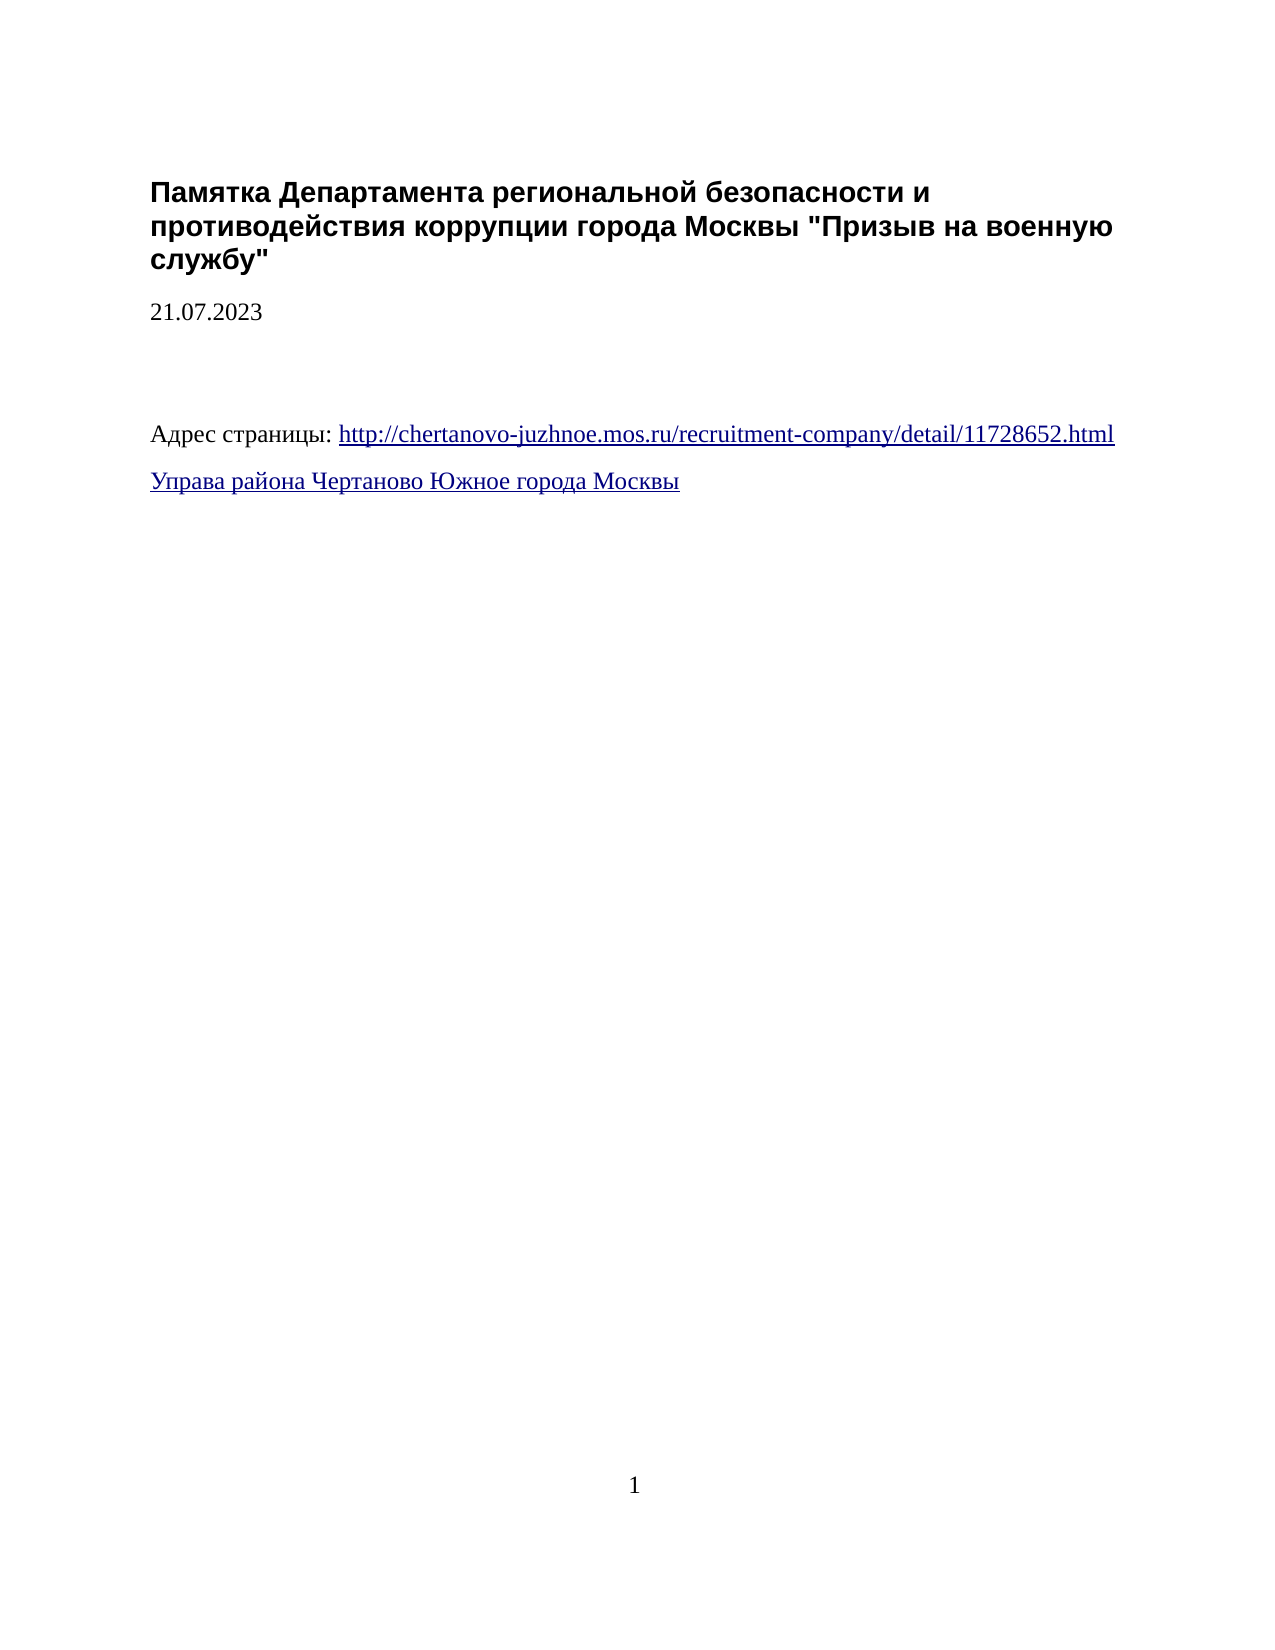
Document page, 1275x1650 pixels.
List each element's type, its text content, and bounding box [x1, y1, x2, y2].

text Адрес страницы: http://chertanovo-juzhnoe.mos.ru/recruitment-company/detail/11728652.html [150, 419, 1125, 448]
text 21.07.2023 [150, 297, 1125, 326]
subtitle Памятка Департамента региональной безопасности и противодействия коррупции города Москвы "Призыв на военную службу" [150, 175, 1125, 276]
text Управа района Чертаново Южное города Москвы [150, 466, 1125, 494]
